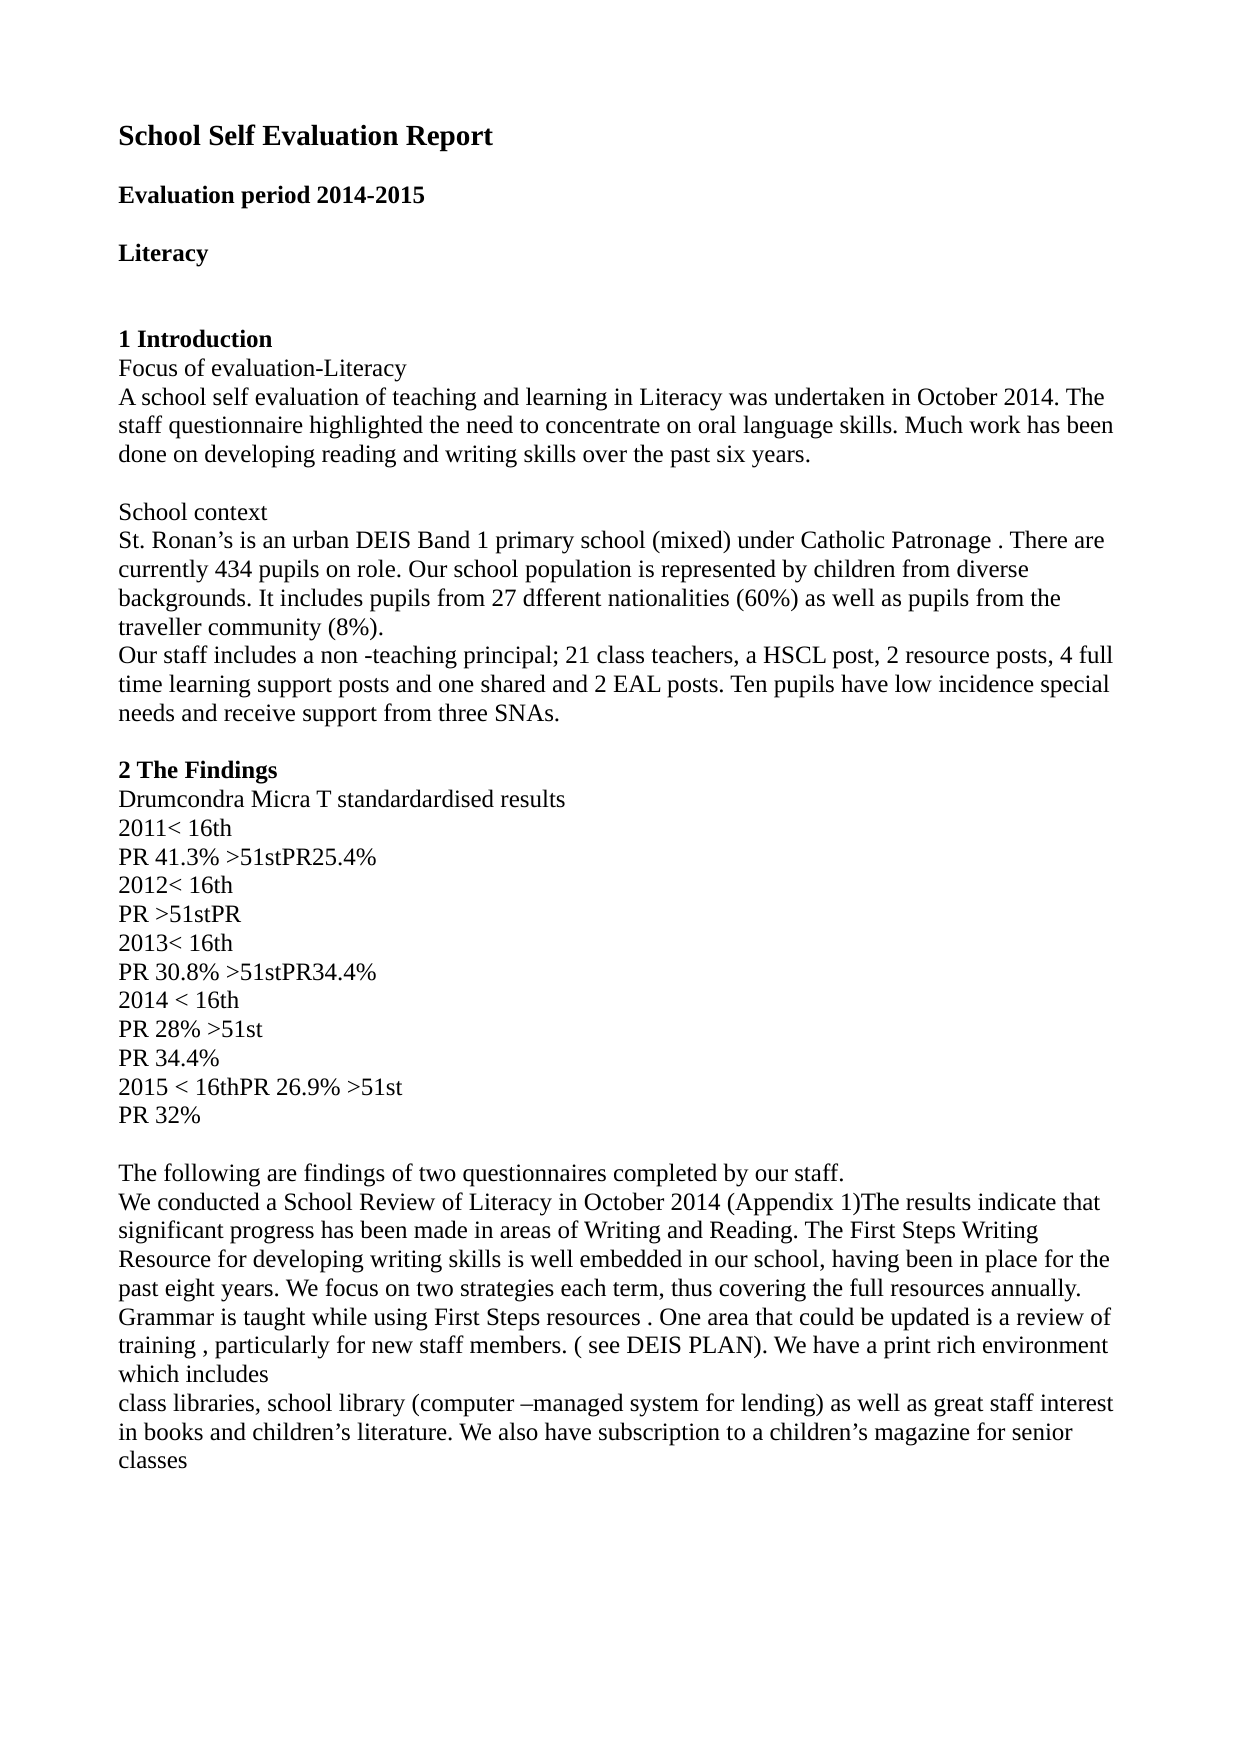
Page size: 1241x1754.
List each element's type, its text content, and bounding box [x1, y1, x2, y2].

text Our staff includes a non -teaching principal; 21 class teachers, a HSCL post, 2 resource posts, 4 full time learning support posts and one shared and 2 EAL posts. Ten pupils have low incidence special needs and receive support from three SNAs. [118, 640, 1122, 727]
text 2011< 16th [118, 813, 1122, 842]
text School Self Evaluation Report [118, 118, 1122, 152]
text 2014 < 16th [118, 985, 1122, 1014]
text 2015 < 16thPR 26.9% >51st [118, 1072, 1122, 1100]
text PR 41.3% >51stPR25.4% [118, 842, 1122, 870]
text PR 34.4% [118, 1043, 1122, 1072]
text Resource for developing writing skills is well embedded in our school, having been in place for the past eight years. We focus on two strategies each term, thus covering the full resources annually. Grammar is taught while using First Steps resources . One area that could be updated is a review of training , particularly for new staff members. ( see DEIS PLAN). We have a print rich environment which includes [118, 1244, 1122, 1388]
text Focus of evaluation-Literacy [118, 353, 1122, 382]
text PR 30.8% >51stPR34.4% [118, 957, 1122, 985]
text The following are findings of two questionnaires completed by our staff. [118, 1158, 1122, 1187]
text 2012< 16th [118, 870, 1122, 899]
text A school self evaluation of teaching and learning in Literacy was undertaken in October 2014. The staff questionnaire highlighted the need to concentrate on oral language skills. Much work has been done on developing reading and writing skills over the past six years. [118, 382, 1122, 468]
text PR >51stPR [118, 899, 1122, 928]
text Literacy [118, 238, 1122, 267]
text Drumcondra Micra T standardardised results [118, 784, 1122, 813]
text 2 The Findings [118, 755, 1122, 784]
text School context [118, 497, 1122, 525]
text PR 28% >51st [118, 1014, 1122, 1043]
text 1 Introduction [118, 324, 1122, 353]
text class libraries, school library (computer –managed system for lending) as well as great staff interest in books and children’s literature. We also have subscription to a children’s magazine for senior classes [118, 1388, 1122, 1474]
text Evaluation period 2014-2015 [118, 180, 1122, 209]
text St. Ronan’s is an urban DEIS Band 1 primary school (mixed) under Catholic Patronage . There are currently 434 pupils on role. Our school population is represented by children from diverse backgrounds. It includes pupils from 27 dfferent nationalities (60%) as well as pupils from the traveller community (8%). [118, 525, 1122, 640]
text 2013< 16th [118, 928, 1122, 957]
text PR 32% [118, 1100, 1122, 1129]
text We conducted a School Review of Literacy in October 2014 (Appendix 1)The results indicate that significant progress has been made in areas of Writing and Reading. The First Steps Writing [118, 1187, 1122, 1244]
